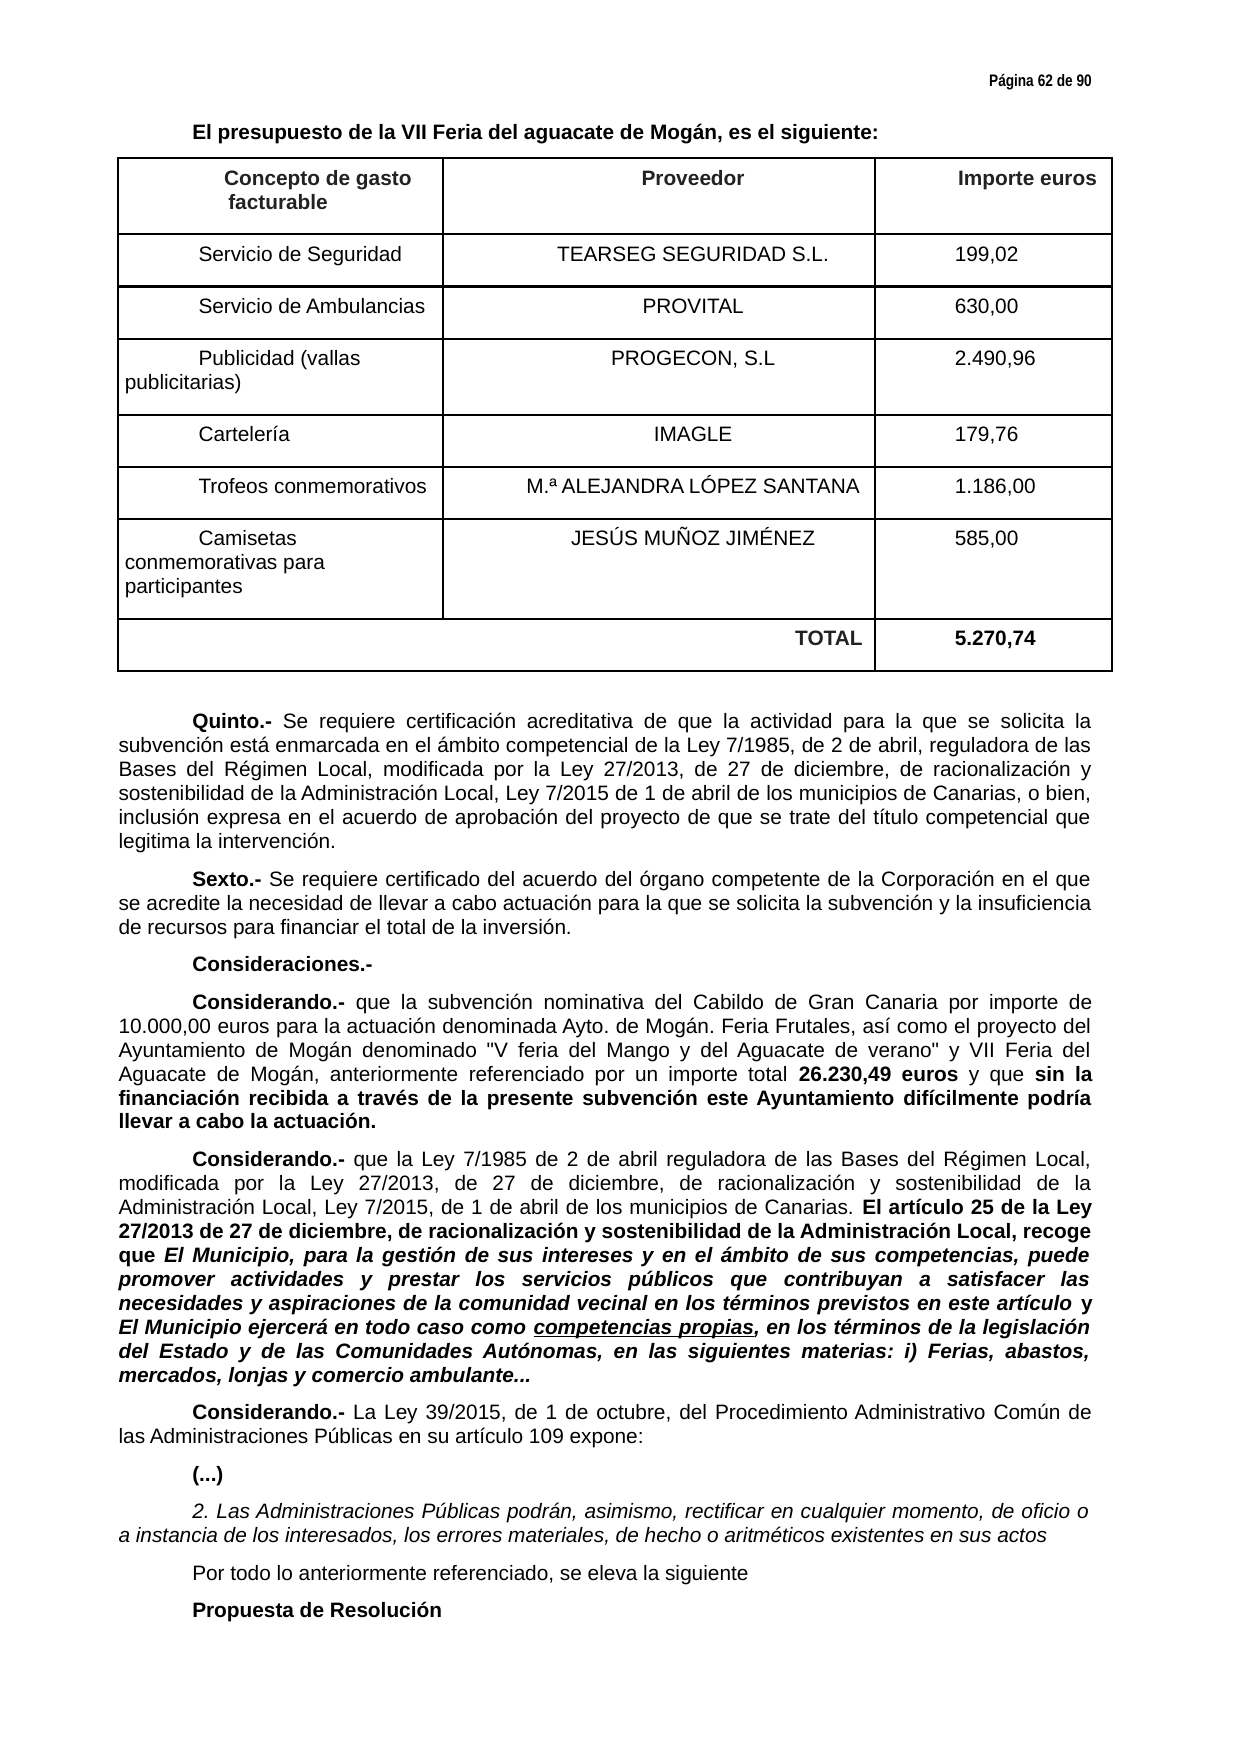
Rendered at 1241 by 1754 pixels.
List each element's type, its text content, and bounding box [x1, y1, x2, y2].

table_cell Publicidad (vallas publicitarias) [119, 340, 442, 413]
table_cell 179,76 [876, 416, 1111, 466]
text (...) [118, 1461, 1092, 1485]
text Sexto.- Se requiere certificado del acuerdo del órgano competente de la Corporación en el que se acredite la necesidad de llevar a cabo actuación para la que se solicita la subvención y la insuficiencia de recursos para financiar el total de la inversión. [118, 867, 1092, 938]
text Por todo lo anteriormente referenciado, se eleva la siguiente [118, 1560, 1092, 1584]
text Propuesta de Resolución [118, 1598, 1092, 1622]
table_cell PROGECON, S.L [444, 340, 874, 413]
table_cell Trofeos conmemorativos [119, 468, 442, 518]
table_header Importe euros [876, 159, 1111, 233]
table_cell Servicio de Seguridad [119, 235, 442, 285]
table_cell PROVITAL [444, 288, 874, 337]
text 2. Las Administraciones Públicas podrán, asimismo, rectificar en cualquier momento, de oficio o a instancia de los interesados, los errores materiales, de hecho o aritméticos existentes en sus actos [118, 1499, 1092, 1547]
text Considerando.- que la subvención nominativa del Cabildo de Gran Canaria por importe de 10.000,00 euros para la actuación denominada Ayto. de Mogán. Feria Frutales, así como el proyecto del Ayuntamiento de Mogán denominado "V feria del Mango y del Aguacate de verano" y VII Feria del Aguacate de Mogán, anteriormente referenciado por un importe total 26.230,49 euros y que sin la financiación recibida a través de la presente subvención este Ayuntamiento difícilmente podría llevar a cabo la actuación. [118, 989, 1092, 1133]
table_cell TEARSEG SEGURIDAD S.L. [444, 235, 874, 285]
table_cell JESÚS MUÑOZ JIMÉNEZ [444, 520, 874, 618]
table_cell 199,02 [876, 235, 1111, 285]
text Consideraciones.- [118, 952, 1092, 976]
text El presupuesto de la VII Feria del aguacate de Mogán, es el siguiente: [118, 120, 1092, 144]
table_cell 1.186,00 [876, 468, 1111, 518]
table_cell M.ª ALEJANDRA LÓPEZ SANTANA [444, 468, 874, 518]
table_cell Servicio de Ambulancias [119, 288, 442, 337]
table_header Concepto de gasto facturable [119, 159, 442, 233]
text Considerando.- que la Ley 7/1985 de 2 de abril reguladora de las Bases del Régimen Local, modificada por la Ley 27/2013, de 27 de diciembre, de racionalización y sostenibilidad de la Administración Local, Ley 7/2015, de 1 de abril de los municipios de Canarias. El artículo 25 de la Ley 27/2013 de 27 de diciembre, de racionalización y sostenibilidad de la Administración Local, recoge que El Municipio, para la gestión de sus intereses y en el ámbito de sus competencias, puede promover actividades y prestar los servicios públicos que contribuyan a satisfacer las necesidades y aspiraciones de la comunidad vecinal en los términos previstos en este artículo y El Municipio ejercerá en todo caso como competencias propias, en los términos de la legislación del Estado y de las Comunidades Autónomas, en las siguientes materias: i) Ferias, abastos, mercados, lonjas y comercio ambulante... [118, 1147, 1092, 1386]
table_cell IMAGLE [444, 416, 874, 466]
table_cell Cartelería [119, 416, 442, 466]
table_cell Camisetas conmemorativas para participantes [119, 520, 442, 618]
text Quinto.- Se requiere certificación acreditativa de que la actividad para la que se solicita la subvención está enmarcada en el ámbito competencial de la Ley 7/1985, de 2 de abril, reguladora de las Bases del Régimen Local, modificada por la Ley 27/2013, de 27 de diciembre, de racionalización y sostenibilidad de la Administración Local, Ley 7/2015 de 1 de abril de los municipios de Canarias, o bien, inclusión expresa en el acuerdo de aprobación del proyecto de que se trate del título competencial que legitima la intervención. [118, 709, 1092, 853]
table_cell 630,00 [876, 288, 1111, 337]
table_header Proveedor [444, 159, 874, 233]
table_cell 2.490,96 [876, 340, 1111, 413]
text Considerando.- La Ley 39/2015, de 1 de octubre, del Procedimiento Administrativo Común de las Administraciones Públicas en su artículo 109 expone: [118, 1400, 1092, 1448]
table_cell TOTAL [119, 620, 874, 670]
table_cell 5.270,74 [876, 620, 1111, 670]
table_cell 585,00 [876, 520, 1111, 618]
